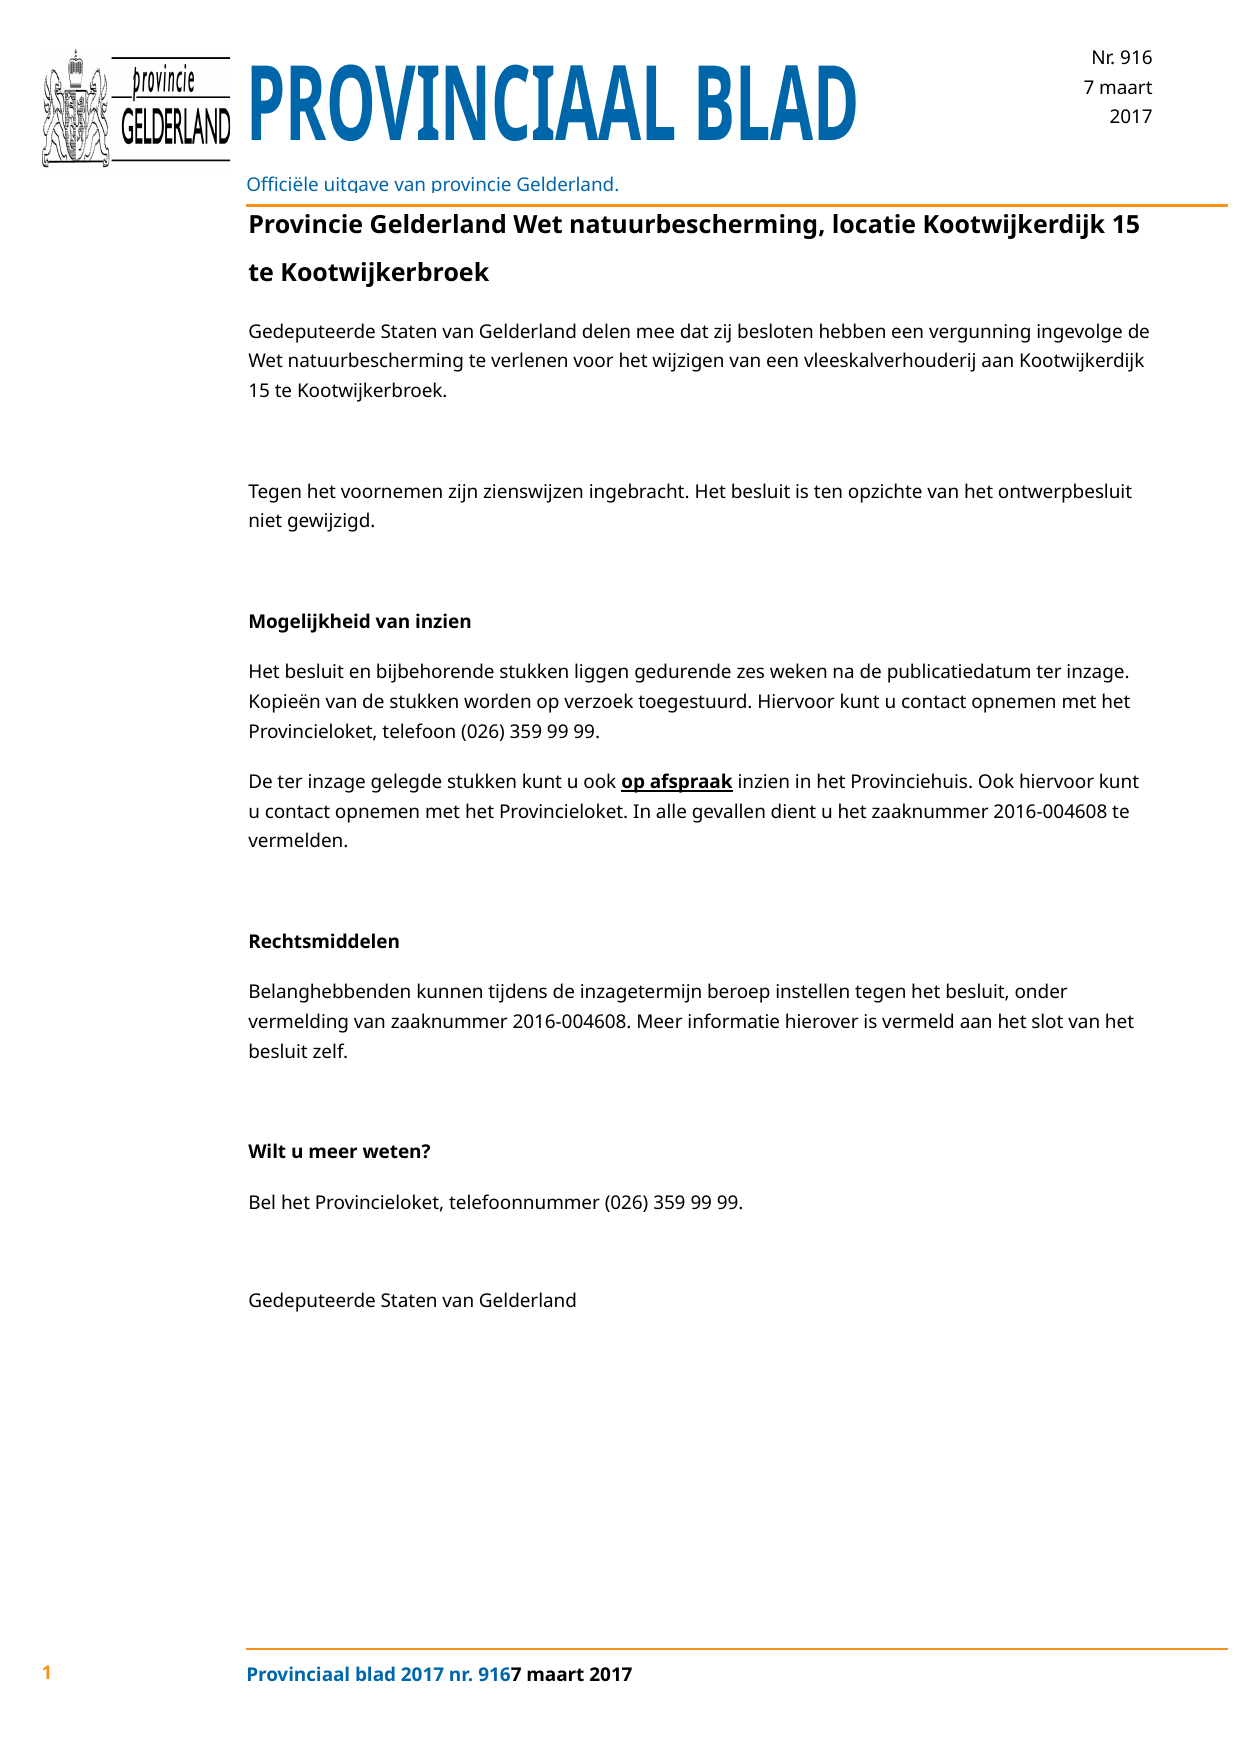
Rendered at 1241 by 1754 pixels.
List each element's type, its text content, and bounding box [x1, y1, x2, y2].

text Mogelijkheid van inzien [248, 608, 1152, 634]
text Het besluit en bijbehorende stukken liggen gedurende zes weken na de publicatiedatum ter inzage. Kopieën van de stukken worden op verzoek toegestuurd. Hiervoor kunt u contact opnemen met het Provincieloket, telefoon (026) 359 99 99. [248, 659, 1152, 744]
text Provincie Gelderland Wet natuurbescherming, locatie Kootwijkerdijk 15 te Kootwijkerbroek [248, 207, 1152, 288]
text Gedeputeerde Staten van Gelderland delen mee dat zij besloten hebben een vergunning ingevolge de Wet natuurbescherming te verlenen voor het wijzigen van een vleeskalverhouderij aan Kootwijkerdijk 15 te Kootwijkerbroek. [248, 318, 1152, 403]
text De ter inzage gelegde stukken kunt u ook op afspraak inzien in het Provinciehuis. Ook hiervoor kunt u contact opnemen met het Provincieloket. In alle gevallen dient u het zaaknummer 2016-004608 te vermelden. [248, 768, 1152, 853]
text Gedeputeerde Staten van Gelderland [248, 1287, 1152, 1313]
text Tegen het voornemen zijn zienswijzen ingebracht. Het besluit is ten opzichte van het ontwerpbesluit niet gewijzigd. [248, 478, 1152, 533]
text Bel het Provincieloket, telefoonnummer (026) 359 99 99. [248, 1189, 1152, 1215]
text Belanghebbenden kunnen tijdens de inzagetermijn beroep instellen tegen het besluit, onder vermelding van zaaknummer 2016-004608. Meer informatie hierover is vermeld aan het slot van het besluit zelf. [248, 979, 1152, 1064]
picture [41, 47, 231, 172]
text Wilt u meer weten? [248, 1139, 1152, 1164]
text Rechtsmiddelen [248, 928, 1152, 954]
